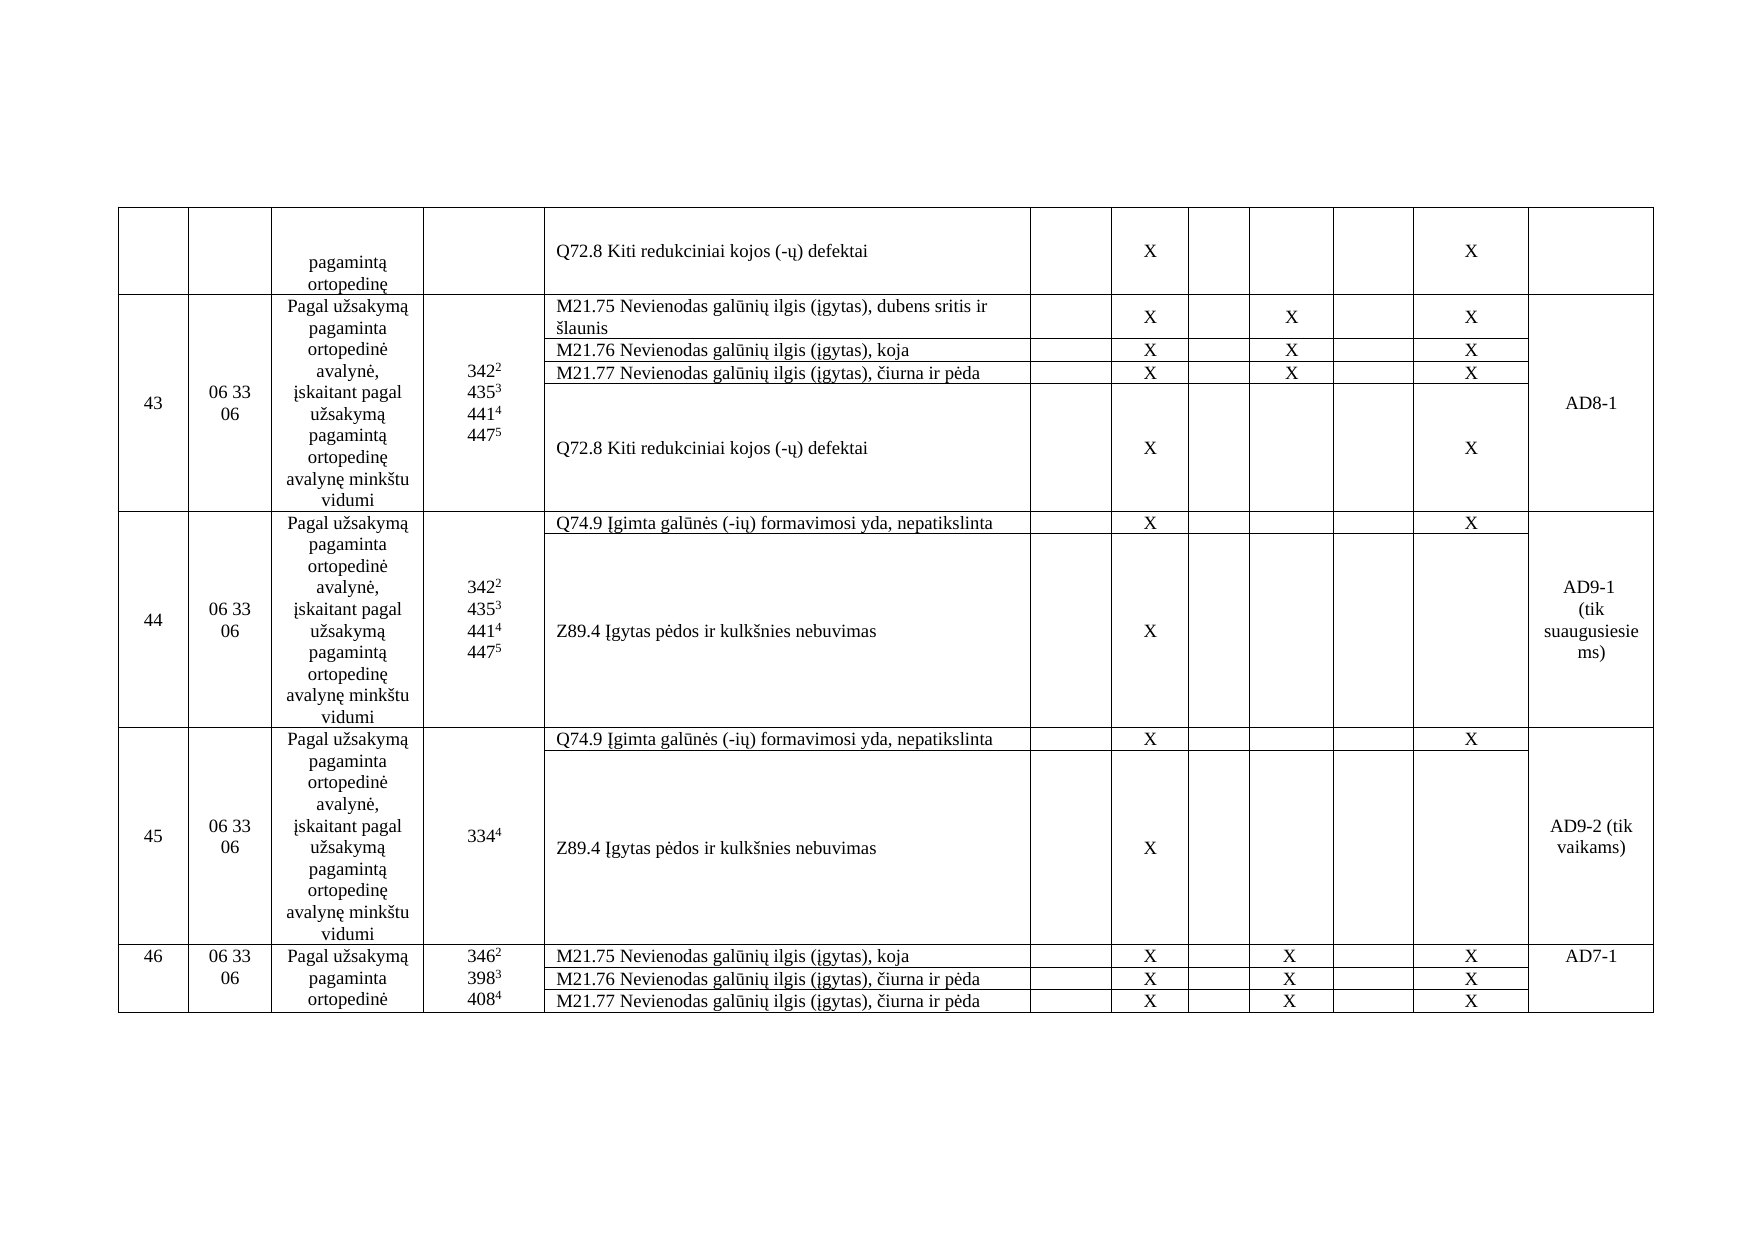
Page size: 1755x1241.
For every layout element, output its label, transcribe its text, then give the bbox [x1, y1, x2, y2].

table_cell X [1112, 968, 1188, 989]
table_cell X [1250, 945, 1333, 967]
table_cell [1031, 208, 1111, 294]
table_cell [1529, 208, 1653, 294]
table_cell X [1250, 339, 1333, 361]
table_cell [1334, 968, 1413, 989]
table_cell [1334, 208, 1413, 294]
table_cell [1031, 512, 1111, 533]
table_cell X [1112, 362, 1188, 383]
table_cell X [1112, 990, 1188, 1012]
table_cell [1250, 512, 1333, 533]
table_cell [1334, 362, 1413, 383]
table_cell [1334, 384, 1413, 511]
table_cell X [1414, 384, 1528, 511]
table_cell [1334, 945, 1413, 967]
table_cell AD9-1 (tik suaugusiesiems) [1529, 512, 1653, 727]
table_cell X [1414, 945, 1528, 967]
table_cell [119, 208, 188, 294]
table_cell [1031, 295, 1111, 338]
table_cell X [1414, 968, 1528, 989]
table_cell 43 [119, 295, 188, 511]
table_cell M21.77 Nevienodas galūnių ilgis (įgytas), čiurna ir pėda [545, 362, 1030, 383]
table_cell [1414, 751, 1528, 944]
table_cell 06 33 06 [189, 512, 271, 727]
table_cell X [1414, 362, 1528, 383]
table_cell X [1414, 990, 1528, 1012]
table_cell Pagal užsakymą pagaminta ortopedinė avalynė, įskaitant pagal užsakymą pagamintą ortopedinę avalynę minkštu vidumi [272, 208, 423, 294]
table_cell Pagal užsakymą pagaminta ortopedinė avalynė, įskaitant pagal užsakymą pagamintą ortopedinę avalynę minkštu vidumi [272, 945, 423, 1012]
table_cell Pagal užsakymą pagaminta ortopedinė avalynė, įskaitant pagal užsakymą pagamintą ortopedinę avalynę minkštu vidumi [272, 512, 423, 727]
table_cell X [1414, 728, 1528, 750]
table_cell M21.75 Nevienodas galūnių ilgis (įgytas), koja [545, 945, 1030, 967]
table_cell AD7-1 [1529, 945, 1653, 1012]
table_cell X [1250, 990, 1333, 1012]
table_cell X [1112, 384, 1188, 511]
table_cell X [1112, 534, 1188, 727]
table_cell [1189, 339, 1249, 361]
table_cell [1334, 728, 1413, 750]
table_cell [1031, 751, 1111, 944]
table_cell X [1112, 945, 1188, 967]
table_cell [1189, 534, 1249, 727]
table_cell 06 33 06 [189, 295, 271, 511]
table_cell [1250, 751, 1333, 944]
table_cell 45 [119, 728, 188, 944]
table_cell [1334, 295, 1413, 338]
table_cell [1250, 208, 1333, 294]
table_cell Pagal užsakymą pagaminta ortopedinė avalynė, įskaitant pagal užsakymą pagamintą ortopedinę avalynę minkštu vidumi [272, 728, 423, 944]
table_cell [1334, 751, 1413, 944]
table_cell [424, 208, 544, 294]
table_cell Q72.8 Kiti redukciniai kojos (-ų) defektai [545, 208, 1030, 294]
table_cell [1250, 534, 1333, 727]
table_cell M21.76 Nevienodas galūnių ilgis (įgytas), čiurna ir pėda [545, 968, 1030, 989]
table_cell X [1414, 208, 1528, 294]
table_cell [1031, 728, 1111, 750]
table_cell [1189, 751, 1249, 944]
table_cell [1031, 945, 1111, 967]
table_cell [1334, 534, 1413, 727]
table_cell 3422 4353 4414 4475 [424, 295, 544, 511]
table_cell [1189, 362, 1249, 383]
table_cell 44 [119, 512, 188, 727]
table_cell 3462 3983 4084 [424, 945, 544, 1012]
table_cell [1189, 728, 1249, 750]
table_cell [1189, 384, 1249, 511]
table_cell X [1414, 339, 1528, 361]
table_cell [1189, 968, 1249, 989]
table_cell Q74.9 Įgimta galūnės (-ių) formavimosi yda, nepatikslinta [545, 512, 1030, 533]
table_cell X [1112, 295, 1188, 338]
table_cell [1250, 384, 1333, 511]
table_cell X [1112, 728, 1188, 750]
table_cell Z89.4 Įgytas pėdos ir kulkšnies nebuvimas [545, 751, 1030, 944]
table_cell M21.77 Nevienodas galūnių ilgis (įgytas), čiurna ir pėda [545, 990, 1030, 1012]
table_cell 46 [119, 945, 188, 1012]
table_cell [1031, 339, 1111, 361]
table_cell X [1250, 968, 1333, 989]
table_cell [1031, 384, 1111, 511]
table_cell [1334, 512, 1413, 533]
table_cell 06 33 06 [189, 945, 271, 1012]
table_cell [1189, 990, 1249, 1012]
table_cell [1189, 945, 1249, 967]
table_cell [1334, 339, 1413, 361]
table_cell X [1112, 339, 1188, 361]
table_cell [1334, 990, 1413, 1012]
table_cell M21.75 Nevienodas galūnių ilgis (įgytas), dubens sritis ir šlaunis [545, 295, 1030, 338]
table_cell X [1250, 295, 1333, 338]
table_cell [1414, 534, 1528, 727]
table_cell [1189, 208, 1249, 294]
table_cell M21.76 Nevienodas galūnių ilgis (įgytas), koja [545, 339, 1030, 361]
table_cell AD8-1 [1529, 295, 1653, 511]
table_cell Z89.4 Įgytas pėdos ir kulkšnies nebuvimas [545, 534, 1030, 727]
table_cell [1031, 990, 1111, 1012]
table_cell Q74.9 Įgimta galūnės (-ių) formavimosi yda, nepatikslinta [545, 728, 1030, 750]
table_cell [1031, 362, 1111, 383]
table_cell [1250, 728, 1333, 750]
table_cell X [1414, 512, 1528, 533]
table_cell [1189, 512, 1249, 533]
table_cell 3422 4353 4414 4475 [424, 512, 544, 727]
table_cell 06 33 06 [189, 728, 271, 944]
table_cell X [1112, 208, 1188, 294]
table_cell Pagal užsakymą pagaminta ortopedinė avalynė, įskaitant pagal užsakymą pagamintą ortopedinę avalynę minkštu vidumi [272, 295, 423, 511]
table_cell X [1250, 362, 1333, 383]
table_cell [1189, 295, 1249, 338]
table_cell [1031, 534, 1111, 727]
table_cell AD9-2 (tik vaikams) [1529, 728, 1653, 944]
table_cell Q72.8 Kiti redukciniai kojos (-ų) defektai [545, 384, 1030, 511]
table_cell X [1414, 295, 1528, 338]
table_cell X [1112, 512, 1188, 533]
table_cell 3344 [424, 728, 544, 944]
table_cell [1031, 968, 1111, 989]
table_cell [189, 208, 271, 294]
table_cell X [1112, 751, 1188, 944]
